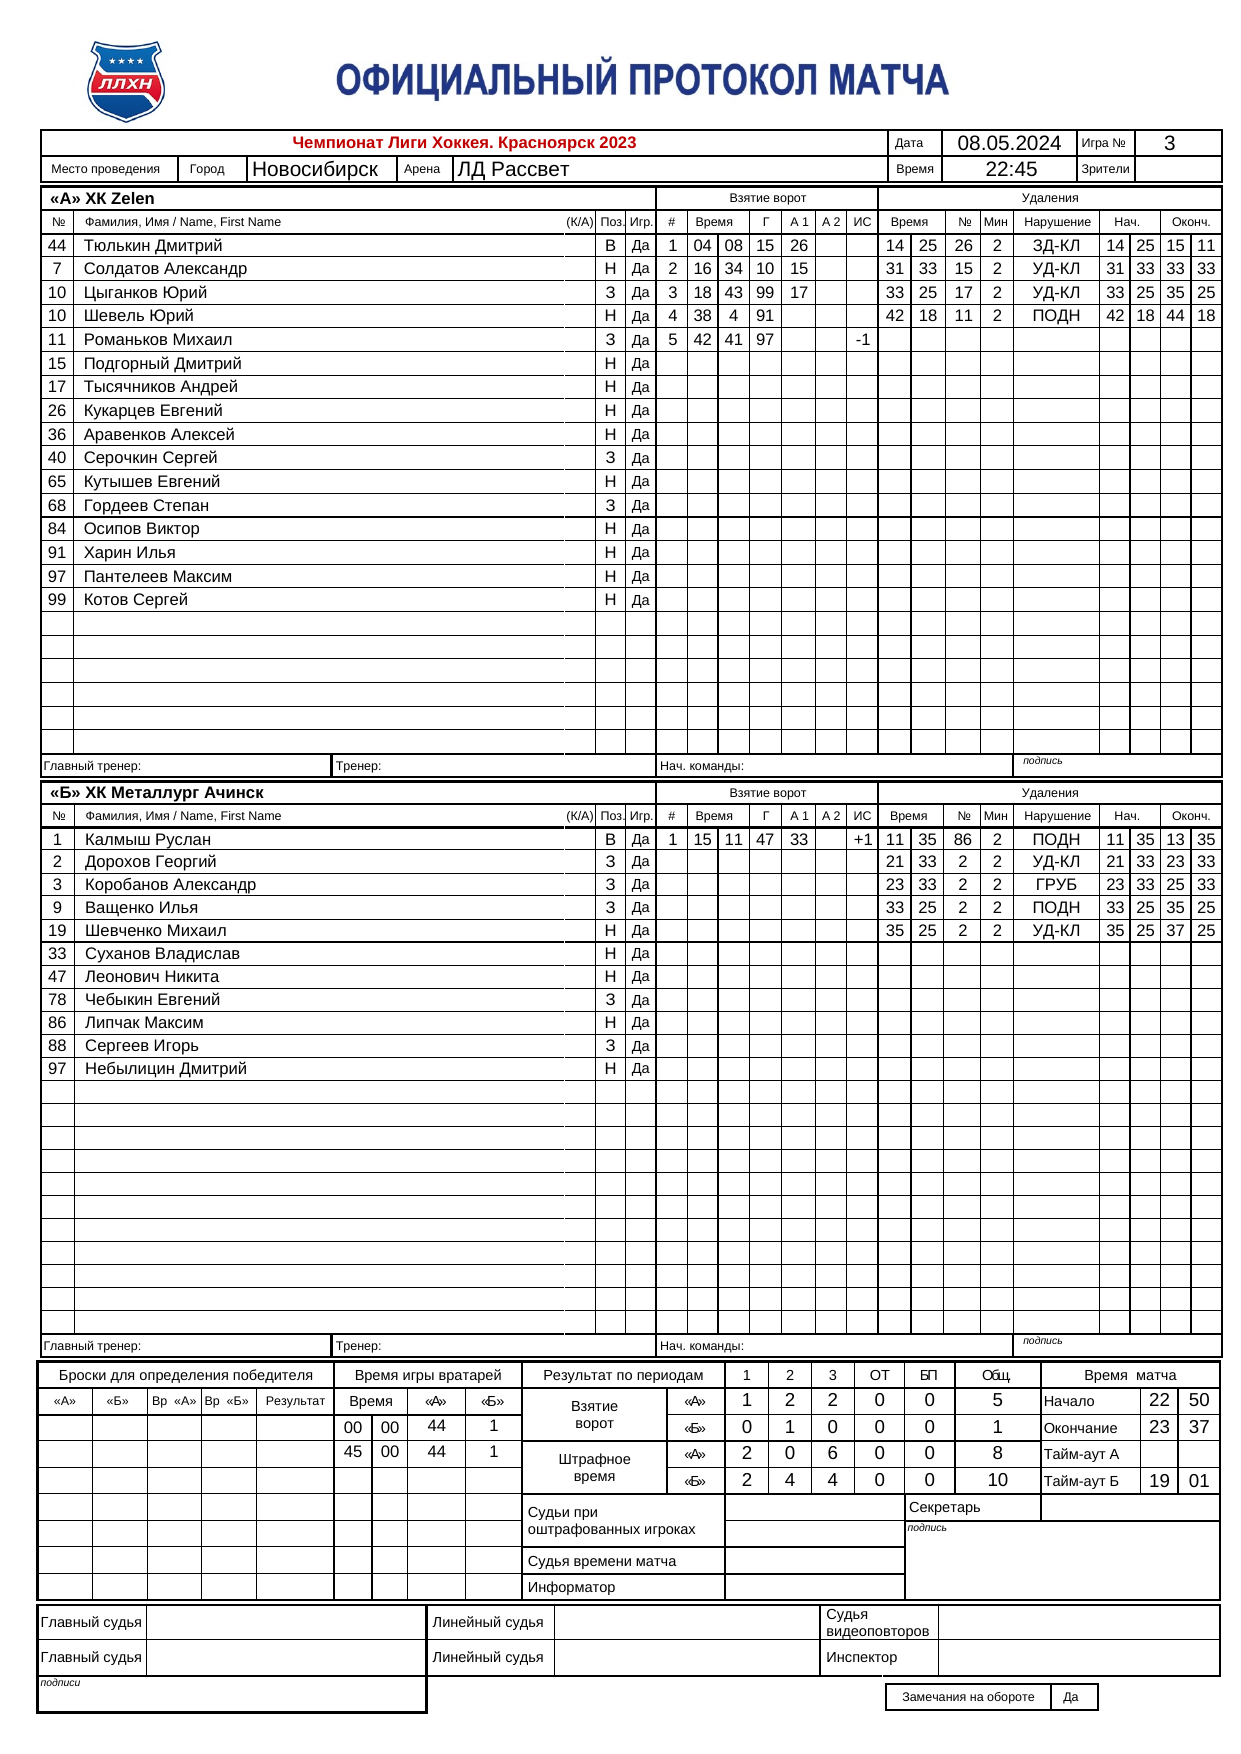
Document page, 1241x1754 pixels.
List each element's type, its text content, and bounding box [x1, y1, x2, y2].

table_cell [912, 989, 943, 1011]
table_cell [1014, 1288, 1099, 1310]
table_cell подпись [906, 1522, 1219, 1599]
table_cell Нарушение [1014, 805, 1099, 826]
table_cell [912, 470, 945, 493]
table_cell Н [596, 565, 625, 587]
table_cell Нарушение [1014, 211, 1099, 233]
table_cell [1179, 1441, 1219, 1467]
table_cell [750, 1196, 781, 1218]
table_cell [596, 1173, 625, 1195]
table_cell [1161, 423, 1190, 445]
table_cell [74, 730, 564, 753]
table_cell подписи [39, 1677, 425, 1711]
table_cell 38 [688, 305, 717, 327]
table_cell З [596, 874, 625, 895]
table_cell [879, 1196, 910, 1218]
table_cell [202, 1441, 256, 1467]
table_cell [565, 1035, 595, 1057]
table_cell «Б» [668, 1415, 724, 1440]
table_cell [1014, 1173, 1099, 1195]
table_cell [782, 659, 815, 682]
table_cell [1100, 659, 1129, 682]
table_cell [912, 1012, 943, 1033]
table_cell [847, 874, 877, 895]
table_header 3 [812, 1363, 854, 1387]
table_cell [750, 470, 781, 493]
table_cell [1100, 1173, 1129, 1195]
table_cell 42 [879, 305, 910, 327]
table_cell Вр «А» [148, 1389, 201, 1413]
table_cell [944, 943, 980, 964]
table_cell Да [626, 565, 655, 587]
table_cell Да [626, 423, 655, 445]
table_cell [1192, 1219, 1221, 1241]
table_cell 01 [1179, 1468, 1219, 1493]
table_cell [42, 1150, 74, 1172]
table_cell 25 [912, 896, 943, 918]
table_cell [726, 1548, 904, 1573]
table_cell 2 [657, 257, 687, 280]
table_cell [726, 1575, 904, 1599]
table_cell [879, 1219, 910, 1241]
table_cell [1136, 157, 1221, 181]
table_cell [688, 518, 717, 540]
table_cell 11 [719, 829, 749, 849]
table_cell 33 [1192, 850, 1221, 872]
table_cell [847, 636, 877, 658]
table_cell Да [626, 588, 655, 611]
table_cell [565, 989, 595, 1011]
table_cell 9 [42, 896, 74, 918]
table_cell [847, 989, 877, 1011]
table_cell [1131, 470, 1160, 493]
table_cell [565, 423, 595, 445]
table_cell [944, 1081, 980, 1103]
table_cell [816, 257, 846, 280]
table_cell 2 [944, 850, 980, 872]
table_cell [782, 1173, 815, 1195]
table_cell 44 [1161, 305, 1190, 327]
table_cell Судья времени матча [523, 1548, 724, 1573]
table_cell [879, 1150, 910, 1172]
table_cell 6 [812, 1442, 854, 1467]
table_cell [688, 966, 717, 987]
table_cell Тюлькин Дмитрий [74, 235, 564, 256]
table_cell [257, 1521, 333, 1546]
table_cell 21 [1100, 850, 1129, 872]
table_cell [847, 257, 877, 280]
table_cell 0 [855, 1415, 904, 1440]
table_cell [750, 966, 781, 987]
table_cell [39, 1441, 92, 1467]
table_cell 42 [688, 328, 717, 351]
table_cell [1100, 966, 1129, 987]
table_cell Пантелеев Максим [74, 565, 564, 587]
table_cell +1 [847, 829, 877, 849]
table_cell # [657, 805, 687, 826]
table_cell [944, 1104, 980, 1126]
table_cell 2 [981, 235, 1013, 256]
table_cell Гордеев Степан [74, 494, 564, 516]
table_cell 35 [1192, 829, 1221, 849]
table_cell А 2 [816, 211, 846, 233]
table_cell [750, 989, 781, 1011]
table_cell [944, 1311, 980, 1333]
table_cell [816, 470, 846, 493]
table_cell [816, 707, 846, 729]
table_cell [1100, 1104, 1129, 1126]
table_cell 10 [956, 1468, 1040, 1493]
table_cell [912, 1288, 943, 1310]
table_cell [1192, 588, 1221, 611]
table_cell [335, 1521, 371, 1546]
table_cell [750, 1127, 781, 1149]
table_cell [1192, 1173, 1221, 1195]
table_cell [981, 352, 1013, 374]
table_cell 0 [726, 1415, 768, 1440]
table_cell [847, 399, 877, 422]
table_cell [1131, 659, 1160, 682]
table_cell 4 [719, 305, 749, 327]
table_cell [1042, 1495, 1219, 1520]
table_cell [847, 730, 877, 753]
table_cell [335, 1547, 371, 1573]
table_cell Да [626, 1058, 655, 1079]
table_cell [782, 920, 815, 941]
table_cell [879, 541, 910, 564]
table_cell [75, 1150, 564, 1172]
table_cell 33 [912, 850, 943, 872]
table_cell 23 [1161, 850, 1190, 872]
table_cell [750, 1219, 781, 1241]
table_cell [946, 470, 980, 493]
table_cell [981, 328, 1013, 351]
table_cell 35 [1161, 281, 1190, 303]
table_cell [657, 1012, 687, 1033]
table_cell [657, 1265, 687, 1287]
table_cell [847, 281, 877, 303]
table_cell [944, 1127, 980, 1149]
table_cell № [946, 211, 980, 233]
table_cell [879, 707, 910, 729]
table_cell 97 [750, 328, 781, 351]
table_cell [981, 1127, 1013, 1149]
table_cell [565, 659, 595, 682]
table_cell [1100, 707, 1129, 729]
table_cell [1131, 1265, 1160, 1287]
table_cell [946, 659, 980, 682]
table_cell [1100, 352, 1129, 374]
table_cell [981, 707, 1013, 729]
table_cell [912, 730, 945, 753]
table_cell [1014, 1150, 1099, 1172]
table_cell [719, 1173, 749, 1195]
table_cell [816, 1265, 846, 1287]
table_cell 00 [373, 1416, 407, 1440]
table_cell Окончание [1042, 1415, 1140, 1440]
table_cell [750, 446, 781, 469]
table_cell [657, 943, 687, 964]
table_cell (К/А) [565, 805, 595, 826]
table_cell [1131, 588, 1160, 611]
table_cell [148, 1468, 201, 1493]
table_cell [1131, 565, 1160, 587]
table_cell [1161, 1265, 1190, 1287]
table_cell Линейный судья [428, 1606, 554, 1639]
table_cell [1161, 376, 1190, 398]
table_cell [1014, 446, 1099, 469]
table_cell [750, 541, 781, 564]
table_cell [688, 1219, 717, 1241]
table_cell [688, 1150, 717, 1172]
table_cell [147, 1606, 425, 1639]
table_cell [782, 541, 815, 564]
table_cell [93, 1494, 147, 1520]
table_cell [596, 730, 625, 753]
table_cell З [596, 328, 625, 351]
table_cell [147, 1640, 425, 1675]
table_cell [816, 659, 846, 682]
table_cell ИС [847, 805, 877, 826]
table_cell [944, 1288, 980, 1310]
table_cell [1161, 565, 1190, 587]
table_cell [565, 588, 595, 611]
table_cell 97 [42, 1058, 74, 1079]
table_cell З [596, 446, 625, 469]
table_cell [816, 1127, 846, 1149]
table_header Время матча [1042, 1363, 1219, 1387]
table_cell [75, 1288, 564, 1310]
table_cell 26 [42, 399, 73, 422]
table_cell 8 [956, 1442, 1040, 1467]
table_cell [719, 730, 749, 753]
table_cell [565, 565, 595, 587]
table_cell [1131, 1173, 1160, 1195]
table_cell [879, 588, 910, 611]
table_cell [879, 446, 910, 469]
table_cell [565, 257, 595, 280]
table_cell [565, 683, 595, 706]
table_cell Мин [981, 805, 1013, 826]
table_cell [981, 470, 1013, 493]
table_cell [657, 1242, 687, 1264]
table_cell [688, 1058, 717, 1079]
table_cell Тысячников Андрей [74, 376, 564, 398]
table_cell 50 [1179, 1389, 1219, 1413]
table_cell [657, 612, 687, 634]
table_cell Липчак Максим [75, 1012, 564, 1033]
table_cell 0 [769, 1442, 811, 1467]
table_cell [1100, 1288, 1129, 1310]
table_cell Поз. [596, 805, 625, 826]
table_cell [202, 1521, 256, 1546]
table_cell [1131, 966, 1160, 987]
table_cell [1100, 565, 1129, 587]
table_cell [74, 659, 564, 682]
table_cell [816, 1012, 846, 1033]
table_cell [1161, 1081, 1190, 1103]
table_cell [847, 1219, 877, 1241]
table_cell [750, 874, 781, 895]
table_cell [1131, 328, 1160, 351]
table_cell [1014, 730, 1099, 753]
table_cell [1100, 541, 1129, 564]
table_cell [1131, 494, 1160, 516]
table_cell [816, 1288, 846, 1310]
table_cell Н [596, 1058, 625, 1079]
table_cell [1131, 518, 1160, 540]
table_cell Нач. [1100, 211, 1160, 233]
table_cell [782, 636, 815, 658]
table_cell [946, 494, 980, 516]
table_cell [847, 1081, 877, 1103]
table_cell [565, 896, 595, 918]
table_cell Да [626, 966, 655, 987]
table_cell [1192, 328, 1221, 351]
table_cell Главный тренер: [42, 1335, 330, 1356]
table_cell [1131, 1012, 1160, 1033]
table_header Да [1052, 1685, 1097, 1709]
table_cell Н [596, 399, 625, 422]
table_cell Н [596, 423, 625, 445]
table_cell [1161, 1127, 1190, 1149]
table_cell [1192, 446, 1221, 469]
table_cell [1192, 1150, 1221, 1172]
table_cell [657, 1196, 687, 1218]
table_cell [148, 1521, 201, 1546]
table_cell Тайм-аут А [1042, 1441, 1140, 1467]
table_cell З [596, 989, 625, 1011]
table_cell Небылицин Дмитрий [75, 1058, 564, 1079]
table_cell [1161, 588, 1190, 611]
table_cell [565, 1173, 595, 1195]
table_cell [981, 943, 1013, 964]
table_cell [879, 565, 910, 587]
table_cell [1192, 1058, 1221, 1079]
table_cell [782, 966, 815, 987]
table_cell [912, 494, 945, 516]
table_cell [782, 446, 815, 469]
table_cell [939, 1606, 1219, 1639]
table_cell 35 [879, 920, 910, 941]
table_cell Игр. [626, 805, 655, 826]
table_cell 14 [1100, 235, 1129, 256]
table_cell Да [626, 446, 655, 469]
table_cell 33 [1192, 257, 1221, 280]
table_cell [847, 1265, 877, 1287]
table_cell [1100, 446, 1129, 469]
table_cell [1161, 683, 1190, 706]
table_cell [816, 352, 846, 374]
table_cell Да [626, 352, 655, 374]
table_cell 99 [42, 588, 73, 611]
table_cell [657, 659, 687, 682]
table_cell [879, 1104, 910, 1126]
table_cell [816, 1035, 846, 1057]
table_cell Н [596, 920, 625, 941]
table_cell [1131, 683, 1160, 706]
table_cell ПОДН [1014, 896, 1099, 918]
table_cell [75, 1104, 564, 1126]
table_cell Новосибирск [248, 157, 396, 181]
table_cell 99 [750, 281, 781, 303]
table_cell 33 [1131, 850, 1160, 872]
table_cell [879, 1058, 910, 1079]
table_cell [1192, 636, 1221, 658]
table_cell 35 [1100, 920, 1129, 941]
table_cell [879, 1127, 910, 1149]
table_cell [1100, 1058, 1129, 1079]
table_cell [565, 1012, 595, 1033]
table_cell Фамилия, Имя / Name, First Name [75, 805, 565, 826]
table_cell Аравенков Алексей [74, 423, 564, 445]
table_cell [912, 541, 945, 564]
table_cell [657, 896, 687, 918]
table_cell [782, 1127, 815, 1149]
table_cell [782, 1035, 815, 1057]
table_cell [912, 612, 945, 634]
table_cell [1161, 966, 1190, 987]
table_cell [657, 1288, 687, 1310]
table_cell Солдатов Александр [74, 257, 564, 280]
table_cell [816, 399, 846, 422]
table_cell Подгорный Дмитрий [74, 352, 564, 374]
table_cell 2 [981, 920, 1013, 941]
table_cell [1014, 707, 1099, 729]
table_cell [847, 1196, 877, 1218]
table_cell 04 [688, 235, 717, 256]
table_cell [981, 1219, 1013, 1241]
table_cell [565, 1288, 595, 1310]
table_cell [1161, 1311, 1190, 1333]
table_cell [1014, 541, 1099, 564]
table_cell 22 [1141, 1389, 1177, 1413]
table_cell [688, 683, 717, 706]
table_cell 45 [335, 1441, 371, 1467]
table_cell 1 [956, 1415, 1040, 1440]
table_cell [981, 494, 1013, 516]
table_cell [847, 1012, 877, 1033]
table_cell [912, 1219, 943, 1241]
table_cell 13 [1161, 829, 1190, 849]
table_cell [257, 1494, 333, 1520]
table_cell 44 [408, 1416, 465, 1440]
table_cell [75, 1127, 564, 1149]
table_cell [688, 659, 717, 682]
table_cell № [42, 805, 74, 826]
table_cell 1 [657, 235, 687, 256]
table_cell 10 [42, 281, 73, 303]
table_cell [981, 1012, 1013, 1033]
table_cell [466, 1468, 521, 1493]
table_cell «А» [39, 1389, 92, 1413]
table_cell [816, 565, 846, 587]
table_cell Да [626, 989, 655, 1011]
table_header Результат по периодам [523, 1363, 724, 1387]
table_cell Оконч. [1161, 211, 1221, 233]
table_cell [39, 1494, 92, 1520]
table_cell ЗД-КЛ [1014, 235, 1099, 256]
table_cell [74, 636, 564, 658]
table_cell [782, 989, 815, 1011]
table_cell [1131, 1196, 1160, 1218]
table_cell ГРУБ [1014, 874, 1099, 895]
table_cell [657, 1150, 687, 1172]
table_cell [1100, 612, 1129, 634]
table_cell [596, 1150, 625, 1172]
table_cell [42, 1265, 74, 1287]
table_cell [335, 1468, 371, 1493]
table_cell [750, 1150, 781, 1172]
table_cell [816, 1196, 846, 1218]
table_cell З [596, 494, 625, 516]
table_cell [782, 707, 815, 729]
table_cell [657, 966, 687, 987]
table_cell [879, 352, 910, 374]
table_cell (К/А) [565, 211, 595, 233]
table_cell [555, 1606, 819, 1639]
table_cell [912, 683, 945, 706]
table_cell [688, 446, 717, 469]
table_cell [257, 1574, 333, 1599]
table_cell [750, 1311, 781, 1333]
table_cell [1014, 352, 1099, 374]
table_cell [1100, 470, 1129, 493]
table_cell [981, 376, 1013, 398]
table_cell [750, 423, 781, 445]
table_cell 25 [1131, 235, 1160, 256]
table_cell [1014, 399, 1099, 422]
table_cell 0 [905, 1468, 954, 1493]
table_cell [1014, 423, 1099, 445]
table_cell [596, 1219, 625, 1241]
table_cell [688, 874, 717, 895]
table_cell 33 [879, 281, 910, 303]
table_cell Шевченко Михаил [75, 920, 564, 941]
table_cell 2 [769, 1389, 811, 1413]
table_cell Время [335, 1389, 407, 1413]
table_cell [1100, 1012, 1129, 1033]
table_cell подпись [1014, 1335, 1221, 1356]
table_cell [719, 943, 749, 964]
table_cell 36 [42, 423, 73, 445]
table_cell 44 [408, 1441, 465, 1467]
table_cell [657, 1104, 687, 1126]
table_cell [946, 446, 980, 469]
table_cell [750, 352, 781, 374]
table_cell [1014, 470, 1099, 493]
table_cell [1014, 328, 1099, 351]
table_cell [879, 659, 910, 682]
table_cell [657, 1127, 687, 1149]
table_cell [912, 1311, 943, 1333]
table_cell [626, 1173, 655, 1195]
table_cell [626, 1242, 655, 1264]
table_cell [1100, 989, 1129, 1011]
table_cell 33 [1100, 896, 1129, 918]
table_cell [42, 707, 73, 729]
table_cell [93, 1574, 147, 1599]
table_cell [42, 683, 73, 706]
table_cell [93, 1468, 147, 1493]
table_cell [1014, 1035, 1099, 1057]
table_cell 91 [42, 541, 73, 564]
table_cell [946, 352, 980, 374]
table_cell [782, 1058, 815, 1079]
table_cell [1131, 636, 1160, 658]
table_cell [1014, 659, 1099, 682]
table_cell 86 [944, 829, 980, 849]
table_cell [688, 1035, 717, 1057]
table_cell [981, 1242, 1013, 1264]
table_cell [257, 1547, 333, 1573]
table_cell [912, 352, 945, 374]
table_cell [847, 541, 877, 564]
table_cell [1161, 1173, 1190, 1195]
table_cell Судьи при оштрафованных игроках [523, 1495, 724, 1546]
table_cell [782, 565, 815, 587]
table_cell [981, 989, 1013, 1011]
table_cell [257, 1441, 333, 1467]
table_cell [626, 1219, 655, 1241]
table_cell А 1 [782, 805, 815, 826]
table_cell [596, 1288, 625, 1310]
table_cell 35 [1161, 896, 1190, 918]
table_cell 2 [981, 850, 1013, 872]
table_cell [847, 1127, 877, 1149]
table_cell [944, 1012, 980, 1033]
table_cell [257, 1416, 333, 1440]
table_cell [1161, 399, 1190, 422]
table_cell [1161, 730, 1190, 753]
table_cell [879, 1081, 910, 1103]
table_cell [847, 423, 877, 445]
table_cell 91 [750, 305, 781, 327]
table_cell 3 [42, 874, 74, 895]
table_cell [1014, 1265, 1099, 1287]
table_cell [750, 943, 781, 964]
table_cell Взятие ворот [523, 1389, 666, 1440]
table_cell [688, 730, 717, 753]
table_cell [719, 1265, 749, 1287]
table_cell [946, 423, 980, 445]
table_cell [879, 1242, 910, 1264]
table_cell [847, 920, 877, 941]
table_cell [782, 1265, 815, 1287]
table_cell 86 [42, 1012, 74, 1033]
table_cell [657, 850, 687, 872]
table_cell Да [626, 376, 655, 398]
table_cell [75, 1219, 564, 1241]
table_cell [719, 612, 749, 634]
table_cell А 1 [782, 211, 815, 233]
table_cell 23 [1100, 874, 1129, 895]
table_cell [1131, 943, 1160, 964]
table_cell [1161, 707, 1190, 729]
table_cell [1100, 1219, 1129, 1241]
table_cell [1131, 399, 1160, 422]
table_header БП [905, 1363, 954, 1387]
table_cell [719, 588, 749, 611]
table_cell ПОДН [1014, 305, 1099, 327]
table_cell [1131, 1311, 1160, 1333]
table_cell [816, 446, 846, 469]
table_cell Инспектор [821, 1640, 938, 1675]
table_cell [981, 518, 1013, 540]
table_cell [657, 636, 687, 658]
table_cell [782, 1288, 815, 1310]
table_cell [879, 1288, 910, 1310]
table_cell [750, 1265, 781, 1287]
table_cell [719, 874, 749, 895]
table_cell [847, 1104, 877, 1126]
table_cell [1014, 1104, 1099, 1126]
table_cell [1100, 1081, 1129, 1103]
table_cell 42 [1100, 305, 1129, 327]
table_cell [39, 1468, 92, 1493]
table_cell 0 [905, 1389, 954, 1413]
table_cell Тайм-аут Б [1042, 1468, 1140, 1493]
table_cell [1100, 399, 1129, 422]
table_cell [750, 683, 781, 706]
table_cell Результат [257, 1389, 333, 1413]
table_cell [626, 1311, 655, 1333]
table_cell [847, 850, 877, 872]
table_cell Арена [398, 157, 452, 181]
table_cell [408, 1521, 465, 1546]
table_cell [565, 281, 595, 303]
table_cell [565, 966, 595, 987]
table_cell [750, 707, 781, 729]
table_header Взятие ворот [657, 783, 877, 803]
table_header Чемпионат Лиги Хоккея. Красноярск 2023 [42, 131, 887, 155]
table_cell Главный судья [39, 1606, 146, 1639]
table_cell [879, 518, 910, 540]
table_cell [1161, 1219, 1190, 1241]
table_cell [1192, 1127, 1221, 1149]
table_cell [1100, 423, 1129, 445]
table_cell Да [626, 281, 655, 303]
table_cell 35 [912, 829, 943, 849]
table_cell Г [750, 211, 781, 233]
table_cell [782, 1219, 815, 1241]
table_cell 2 [981, 257, 1013, 280]
table_cell [847, 470, 877, 493]
table_cell Н [596, 1012, 625, 1033]
table_cell [688, 565, 717, 587]
table_cell 25 [912, 235, 945, 256]
table_cell [1161, 943, 1190, 964]
table_cell [912, 707, 945, 729]
table_cell [1014, 612, 1099, 634]
table_cell [657, 683, 687, 706]
table_cell [428, 1677, 882, 1711]
table_cell [816, 235, 846, 256]
table_cell 2 [42, 850, 74, 872]
table_cell [981, 565, 1013, 587]
table_cell [1161, 989, 1190, 1011]
table_cell [657, 1081, 687, 1103]
table_cell [1161, 1058, 1190, 1079]
table_cell 25 [1192, 281, 1221, 303]
table_cell «Б» [93, 1389, 147, 1413]
table_cell [981, 1288, 1013, 1310]
table_cell [688, 352, 717, 374]
table_cell [847, 446, 877, 469]
table_cell [75, 1311, 564, 1333]
table_cell [816, 1150, 846, 1172]
table_cell [565, 612, 595, 634]
table_cell 00 [335, 1416, 371, 1440]
table_cell 26 [782, 235, 815, 256]
table_cell [944, 1173, 980, 1195]
table_cell [912, 1035, 943, 1057]
table_cell [626, 1288, 655, 1310]
table_cell [202, 1416, 256, 1440]
table_cell [657, 730, 687, 753]
table_cell [1131, 730, 1160, 753]
table_cell [1192, 989, 1221, 1011]
table_cell [626, 1127, 655, 1149]
table_cell 1 [769, 1415, 811, 1440]
table_cell Н [596, 352, 625, 374]
table_cell [1100, 1242, 1129, 1264]
table_cell [912, 1173, 943, 1195]
table_cell [1014, 565, 1099, 587]
table_cell Н [596, 518, 625, 540]
table_cell [42, 1104, 74, 1126]
table_cell [596, 1081, 625, 1103]
table_cell 00 [373, 1441, 407, 1467]
table_cell [75, 1173, 564, 1195]
table_cell [981, 683, 1013, 706]
table_cell [1014, 1219, 1099, 1241]
table_cell [719, 659, 749, 682]
table_cell [912, 1150, 943, 1172]
table_cell [879, 423, 910, 445]
table_cell [657, 588, 687, 611]
table_cell Н [596, 588, 625, 611]
table_header Дата [889, 131, 941, 155]
table_cell [1100, 943, 1129, 964]
table_cell [657, 1311, 687, 1333]
table_cell [75, 1265, 564, 1287]
table_cell [912, 966, 943, 987]
table_cell 25 [1131, 920, 1160, 941]
table_cell [946, 636, 980, 658]
table_cell [1100, 1311, 1129, 1333]
table_cell 33 [782, 829, 815, 849]
table_cell [466, 1547, 521, 1573]
table_cell [1014, 1242, 1099, 1264]
table_cell [847, 896, 877, 918]
table_cell [596, 683, 625, 706]
table_cell [626, 659, 655, 682]
table_cell 23 [879, 874, 910, 895]
table_cell [1014, 588, 1099, 611]
table_cell [816, 541, 846, 564]
table_cell [1100, 1127, 1129, 1149]
table_cell [626, 683, 655, 706]
table_cell [750, 612, 781, 634]
table_cell 7 [42, 257, 73, 280]
table_cell [257, 1468, 333, 1493]
table_cell [782, 1242, 815, 1264]
table_cell Тренер: [333, 755, 655, 776]
table_cell [719, 920, 749, 941]
table_cell З [596, 850, 625, 872]
table_cell Линейный судья [428, 1640, 554, 1675]
table_cell [1141, 1441, 1177, 1467]
table_cell УД-КЛ [1014, 920, 1099, 941]
table_cell 21 [879, 850, 910, 872]
table_cell [912, 1127, 943, 1149]
table_cell Время [688, 805, 749, 826]
table_cell [1014, 1081, 1099, 1103]
table_cell [912, 446, 945, 469]
table_cell [912, 565, 945, 587]
table_cell [1131, 1127, 1160, 1149]
table_cell [688, 1242, 717, 1264]
table_cell 26 [946, 235, 980, 256]
table_cell [719, 1150, 749, 1172]
table_cell [879, 1012, 910, 1033]
table_cell [565, 1104, 595, 1126]
table_cell [626, 707, 655, 729]
table_cell [1131, 1219, 1160, 1241]
table_cell [1131, 1150, 1160, 1172]
table_cell 18 [688, 281, 717, 303]
table_cell [912, 1104, 943, 1126]
table_cell [816, 588, 846, 611]
table_cell [688, 1081, 717, 1103]
table_cell [1131, 1104, 1160, 1126]
table_cell 25 [1131, 281, 1160, 303]
table_cell 2 [981, 896, 1013, 918]
table_cell 08 [719, 235, 749, 256]
table_cell [816, 612, 846, 634]
table_cell [565, 1265, 595, 1287]
table_cell [657, 376, 687, 398]
table_header Время игры вратарей [335, 1363, 521, 1387]
table_cell 15 [1161, 235, 1190, 256]
table_cell [847, 235, 877, 256]
table_cell [596, 1265, 625, 1287]
table_cell [1131, 1081, 1160, 1103]
table_cell 0 [812, 1415, 854, 1440]
table_cell В [596, 235, 625, 256]
table_cell 97 [42, 565, 73, 587]
table_cell [816, 943, 846, 964]
table_cell [981, 541, 1013, 564]
table_cell 2 [944, 920, 980, 941]
table_cell 19 [42, 920, 74, 941]
table_cell Время [879, 805, 943, 826]
table_cell [726, 1521, 904, 1546]
table_cell [1161, 470, 1190, 493]
table_cell [1100, 730, 1129, 753]
table_cell [42, 636, 73, 658]
table_cell [750, 896, 781, 918]
table_header 2 [769, 1363, 811, 1387]
table_cell [657, 518, 687, 540]
table_cell Информатор [523, 1575, 724, 1599]
table_cell 18 [1131, 305, 1160, 327]
table_cell [1014, 636, 1099, 658]
table_cell [688, 470, 717, 493]
table_cell [373, 1547, 407, 1573]
table_cell [816, 1242, 846, 1264]
table_cell Да [626, 1035, 655, 1057]
table_cell 15 [782, 257, 815, 280]
table_cell [1161, 352, 1190, 374]
table_cell 18 [912, 305, 945, 327]
table_cell [657, 446, 687, 469]
table_cell [202, 1574, 256, 1599]
table_cell Нач. [1100, 805, 1160, 826]
table_cell [847, 707, 877, 729]
table_cell [816, 518, 846, 540]
table_cell [946, 518, 980, 540]
table_cell [719, 850, 749, 872]
table_cell Начало [1042, 1389, 1140, 1413]
table_cell 14 [879, 235, 910, 256]
table_cell 33 [1161, 257, 1190, 280]
table_cell [555, 1640, 819, 1675]
table_cell [1161, 1035, 1190, 1057]
table_cell [719, 1311, 749, 1333]
table_cell [1100, 588, 1129, 611]
table_cell [565, 920, 595, 941]
table_cell [847, 494, 877, 516]
table_cell [782, 588, 815, 611]
table_cell [1131, 989, 1160, 1011]
table_cell [565, 1196, 595, 1218]
table_cell 33 [912, 874, 943, 895]
table_cell [657, 541, 687, 564]
table_cell [719, 423, 749, 445]
table_cell 11 [879, 829, 910, 849]
table_cell [944, 1242, 980, 1264]
table_cell [688, 1127, 717, 1149]
table_cell [782, 612, 815, 634]
table_cell № [42, 211, 73, 233]
table_cell [657, 423, 687, 445]
table_cell «Б» [668, 1468, 724, 1493]
table_cell [688, 494, 717, 516]
table_cell [657, 494, 687, 516]
table_cell Да [626, 518, 655, 540]
picture [5, 28, 1179, 129]
table_cell Дорохов Георгий [75, 850, 564, 872]
table_cell [565, 399, 595, 422]
table_cell [816, 1081, 846, 1103]
table_cell Леонович Никита [75, 966, 564, 987]
table_cell [847, 1150, 877, 1172]
table_cell [782, 1012, 815, 1033]
table_header 08.05.2024 [943, 131, 1076, 155]
table_cell [879, 966, 910, 987]
table_cell [565, 446, 595, 469]
table_cell ИС [847, 211, 877, 233]
table_cell [93, 1521, 147, 1546]
table_cell [719, 446, 749, 469]
table_cell [1192, 943, 1221, 964]
table_cell [1192, 399, 1221, 422]
table_cell [782, 1104, 815, 1126]
table_cell ПОДН [1014, 829, 1099, 849]
table_cell [981, 612, 1013, 634]
table_cell # [657, 211, 687, 233]
table_cell 17 [42, 376, 73, 398]
table_cell [1192, 1311, 1221, 1333]
table_header Броски для определения победителя [39, 1363, 333, 1387]
table_cell [1192, 376, 1221, 398]
table_cell [565, 1127, 595, 1149]
table_cell Серочкин Сергей [74, 446, 564, 469]
table_cell 23 [1141, 1415, 1177, 1440]
table_cell [981, 399, 1013, 422]
table_cell [148, 1547, 201, 1573]
table_cell Коробанов Александр [75, 874, 564, 895]
table_cell Шевель Юрий [74, 305, 564, 327]
table_cell Да [626, 1012, 655, 1033]
table_cell [879, 470, 910, 493]
table_cell [946, 730, 980, 753]
table_cell [1161, 328, 1190, 351]
table_cell Осипов Виктор [74, 518, 564, 540]
table_cell [816, 494, 846, 516]
table_cell Главный тренер: [42, 755, 330, 776]
table_cell [944, 989, 980, 1011]
table_cell [816, 423, 846, 445]
table_cell [1131, 1288, 1160, 1310]
table_cell 2 [944, 896, 980, 918]
table_cell [335, 1574, 371, 1599]
table_cell Нач. команды: [657, 755, 1012, 776]
table_cell 65 [42, 470, 73, 493]
table_cell Н [596, 541, 625, 564]
table_cell [847, 659, 877, 682]
table_cell [565, 376, 595, 398]
table_cell [1131, 423, 1160, 445]
table_cell [879, 1311, 910, 1333]
table_cell [750, 850, 781, 872]
table_cell [1192, 1196, 1221, 1218]
table_cell [782, 470, 815, 493]
table_cell Н [596, 470, 625, 493]
table_cell 3 [657, 281, 687, 303]
table_cell 10 [42, 305, 73, 327]
table_cell Г [750, 805, 781, 826]
table_cell 2 [981, 305, 1013, 327]
table_cell [466, 1494, 521, 1520]
table_cell [981, 1081, 1013, 1103]
table_cell [750, 1242, 781, 1264]
table_cell [596, 659, 625, 682]
table_cell 1 [466, 1441, 521, 1467]
table_cell Ващенко Илья [75, 896, 564, 918]
table_cell [847, 305, 877, 327]
table_cell [565, 541, 595, 564]
table_cell [1014, 966, 1099, 987]
table_cell [782, 1196, 815, 1218]
table_cell 1 [42, 829, 74, 849]
table_cell [719, 376, 749, 398]
table_cell 17 [782, 281, 815, 303]
table_cell Да [626, 257, 655, 280]
table_cell 25 [912, 920, 943, 941]
table_cell [816, 1219, 846, 1241]
table_cell [847, 565, 877, 587]
table_cell Чебыкин Евгений [75, 989, 564, 1011]
table_cell [596, 636, 625, 658]
table_cell 33 [1100, 281, 1129, 303]
table_cell [750, 1081, 781, 1103]
table_cell 25 [912, 281, 945, 303]
table_cell [816, 1104, 846, 1126]
table_cell [1014, 989, 1099, 1011]
table_cell [1161, 541, 1190, 564]
table_cell [847, 1242, 877, 1264]
table_cell [1014, 376, 1099, 398]
table_cell [1100, 636, 1129, 658]
table_cell [912, 1058, 943, 1079]
table_cell 15 [42, 352, 73, 374]
table_cell [1161, 1196, 1190, 1218]
table_cell [1192, 730, 1221, 753]
table_cell Н [596, 305, 625, 327]
table_cell [847, 588, 877, 611]
table_header 1 [726, 1363, 768, 1387]
table_cell [782, 399, 815, 422]
table_cell [1192, 1012, 1221, 1033]
table_cell Да [626, 829, 655, 849]
table_cell [565, 305, 595, 327]
table_cell [847, 943, 877, 964]
table_cell Да [626, 305, 655, 327]
table_cell [1161, 1012, 1190, 1033]
table_cell [74, 707, 564, 729]
table_cell 33 [879, 896, 910, 918]
table_cell [1100, 376, 1129, 398]
table_cell [42, 1288, 74, 1310]
table_cell [946, 612, 980, 634]
table_cell [626, 1104, 655, 1126]
table_cell [782, 305, 815, 327]
table_cell [750, 659, 781, 682]
table_cell [944, 966, 980, 987]
table_cell [42, 1081, 74, 1103]
table_cell [816, 989, 846, 1011]
table_cell [202, 1494, 256, 1520]
table_cell [626, 1196, 655, 1218]
table_cell [1192, 423, 1221, 445]
table_header Взятие ворот [657, 188, 877, 209]
table_cell Да [626, 328, 655, 351]
table_cell [657, 1219, 687, 1241]
table_cell Да [626, 850, 655, 872]
table_cell [981, 423, 1013, 445]
table_cell Время [879, 211, 945, 233]
table_cell [719, 565, 749, 587]
table_cell Сергеев Игорь [75, 1035, 564, 1057]
table_cell УД-КЛ [1014, 281, 1099, 303]
table_cell [596, 1127, 625, 1149]
table_cell [688, 636, 717, 658]
table_cell [719, 1219, 749, 1241]
table_cell [750, 1058, 781, 1079]
table_cell 35 [1131, 829, 1160, 849]
table_cell [565, 1081, 595, 1103]
table_cell [981, 1104, 1013, 1126]
table_cell [688, 1311, 717, 1333]
table_cell [75, 1081, 564, 1103]
table_cell Да [626, 470, 655, 493]
table_cell [75, 1196, 564, 1218]
table_cell [74, 683, 564, 706]
table_cell 25 [1192, 896, 1221, 918]
table_cell [1192, 966, 1221, 987]
table_cell [688, 1012, 717, 1033]
table_cell Котов Сергей [74, 588, 564, 611]
table_cell [981, 1058, 1013, 1079]
table_cell [1161, 612, 1190, 634]
table_cell [1131, 541, 1160, 564]
table_cell [816, 1311, 846, 1333]
table_cell [719, 966, 749, 987]
table_cell [750, 1104, 781, 1126]
table_cell [879, 328, 910, 351]
table_cell 47 [42, 966, 74, 987]
table_cell [912, 328, 945, 351]
table_cell 44 [42, 235, 73, 256]
table_cell Город [179, 157, 246, 181]
table_cell 25 [1192, 920, 1221, 941]
table_cell [565, 470, 595, 493]
table_cell [782, 1150, 815, 1172]
table_cell Цыганков Юрий [74, 281, 564, 303]
table_cell [912, 636, 945, 658]
table_cell 88 [42, 1035, 74, 1057]
table_cell 25 [1161, 874, 1190, 895]
table_cell [39, 1521, 92, 1546]
table_cell 31 [1100, 257, 1129, 280]
table_cell [946, 683, 980, 706]
table_cell [719, 896, 749, 918]
table_cell [688, 1265, 717, 1287]
table_cell Да [626, 235, 655, 256]
table_cell [1100, 1196, 1129, 1218]
table_cell [816, 305, 846, 327]
table_cell [74, 612, 564, 634]
table_cell [816, 376, 846, 398]
table_cell [657, 1058, 687, 1079]
table_cell [782, 943, 815, 964]
table_header Удаления [879, 188, 1221, 209]
table_cell 11 [1192, 235, 1221, 256]
table_cell 4 [657, 305, 687, 327]
table_cell Кутышев Евгений [74, 470, 564, 493]
table_cell [1192, 541, 1221, 564]
table_cell [565, 1219, 595, 1241]
table_cell 47 [750, 829, 781, 849]
table_cell [688, 376, 717, 398]
table_cell [688, 989, 717, 1011]
table_cell [1192, 1265, 1221, 1287]
table_cell [148, 1416, 201, 1440]
table_cell Время [889, 157, 941, 181]
table_cell [93, 1441, 147, 1467]
table_cell [1014, 1196, 1099, 1218]
table_cell [565, 1150, 595, 1172]
table_cell [847, 1035, 877, 1057]
table_cell 22:45 [943, 157, 1076, 181]
table_cell [1192, 1035, 1221, 1057]
table_cell 43 [719, 281, 749, 303]
table_cell [408, 1494, 465, 1520]
table_cell [565, 352, 595, 374]
table_cell [879, 730, 910, 753]
table_header Удаления [879, 783, 1221, 803]
table_cell [944, 1035, 980, 1057]
table_cell [1014, 494, 1099, 516]
table_cell [373, 1574, 407, 1599]
table_cell [42, 1173, 74, 1195]
table_cell [879, 376, 910, 398]
table_cell [912, 1196, 943, 1218]
table_cell Харин Илья [74, 541, 564, 564]
table_header 3 [1136, 131, 1221, 155]
table_cell Секретарь [906, 1495, 1040, 1520]
table_header Игра № [1078, 131, 1134, 155]
table_cell [1099, 1682, 1220, 1711]
table_cell 2 [726, 1442, 768, 1467]
table_cell [879, 1173, 910, 1195]
table_cell [981, 1265, 1013, 1287]
table_cell [750, 636, 781, 658]
table_cell [719, 1104, 749, 1126]
table_cell «А» [668, 1389, 724, 1413]
table_cell [816, 730, 846, 753]
table_cell [847, 1311, 877, 1333]
table_cell [782, 850, 815, 872]
table_cell [408, 1547, 465, 1573]
table_cell 2 [981, 829, 1013, 849]
table_cell [1192, 683, 1221, 706]
table_cell [981, 659, 1013, 682]
table_cell [42, 1127, 74, 1149]
table_cell З [596, 896, 625, 918]
table_cell [883, 1677, 1220, 1681]
table_cell 37 [1161, 920, 1190, 941]
table_cell [1161, 1242, 1190, 1264]
table_cell [42, 1196, 74, 1218]
table_cell [42, 730, 73, 753]
table_cell [42, 612, 73, 634]
table_cell [944, 1219, 980, 1241]
table_cell [1014, 683, 1099, 706]
table_cell 19 [1141, 1468, 1177, 1493]
table_cell 33 [42, 943, 74, 964]
table_cell [782, 683, 815, 706]
table_cell [981, 730, 1013, 753]
table_cell [1192, 1242, 1221, 1264]
table_cell [657, 920, 687, 941]
table_cell 4 [769, 1468, 811, 1493]
table_cell Штрафное время [523, 1442, 666, 1493]
table_cell [816, 328, 846, 351]
table_cell [946, 565, 980, 587]
table_cell [565, 636, 595, 658]
table_cell [1192, 1288, 1221, 1310]
table_cell Н [596, 943, 625, 964]
table_cell 2 [981, 874, 1013, 895]
table_cell Судья видеоповторов [821, 1606, 938, 1639]
table_cell [879, 1265, 910, 1287]
table_cell Да [626, 920, 655, 941]
table_cell [719, 989, 749, 1011]
table_cell 1 [726, 1389, 768, 1413]
table_cell [879, 494, 910, 516]
table_cell [93, 1416, 147, 1440]
table_cell [847, 612, 877, 634]
table_cell [1100, 683, 1129, 706]
table_cell [946, 541, 980, 564]
table_cell Суханов Владислав [75, 943, 564, 964]
table_cell Тренер: [333, 1335, 655, 1356]
table_cell [565, 730, 595, 753]
table_cell «А» [408, 1389, 465, 1413]
table_cell [719, 1035, 749, 1057]
table_cell А 2 [816, 805, 846, 826]
table_cell [148, 1494, 201, 1520]
table_cell [1192, 352, 1221, 374]
table_cell Главный судья [39, 1640, 146, 1675]
table_cell [981, 1173, 1013, 1195]
table_cell 33 [1131, 257, 1160, 280]
table_cell [565, 518, 595, 540]
table_cell [42, 1242, 74, 1264]
table_cell [912, 1242, 943, 1264]
table_cell [816, 896, 846, 918]
table_cell [1161, 1150, 1190, 1172]
table_cell [719, 494, 749, 516]
table_cell [565, 1242, 595, 1264]
table_cell [1100, 1035, 1129, 1057]
table_cell [596, 612, 625, 634]
table_cell [688, 1173, 717, 1195]
table_cell 37 [1179, 1415, 1219, 1440]
table_cell [816, 850, 846, 872]
table_cell [750, 730, 781, 753]
table_cell [981, 1150, 1013, 1172]
table_cell [750, 376, 781, 398]
table_cell [879, 636, 910, 658]
table_cell [719, 518, 749, 540]
table_cell № [944, 805, 980, 826]
table_cell [1100, 494, 1129, 516]
table_cell [750, 494, 781, 516]
table_cell ЛД Рассвет [454, 157, 887, 181]
table_cell Н [596, 257, 625, 280]
table_cell Да [626, 874, 655, 895]
table_cell [719, 1081, 749, 1103]
table_cell [1100, 328, 1129, 351]
table_cell [657, 470, 687, 493]
table_cell [719, 1058, 749, 1079]
table_cell [565, 1058, 595, 1079]
table_cell [847, 683, 877, 706]
table_cell [847, 376, 877, 398]
table_cell [912, 659, 945, 682]
table_cell [688, 920, 717, 941]
table_cell 0 [905, 1442, 954, 1467]
table_cell [719, 1242, 749, 1264]
table_cell [879, 683, 910, 706]
table_cell [1014, 943, 1099, 964]
table_cell 1 [466, 1416, 521, 1440]
table_cell [782, 730, 815, 753]
table_cell [373, 1494, 407, 1520]
table_cell [148, 1441, 201, 1467]
table_cell [42, 1219, 74, 1241]
table_cell [847, 352, 877, 374]
table_cell [719, 683, 749, 706]
table_cell [596, 707, 625, 729]
table_cell [1131, 376, 1160, 398]
table_cell [202, 1468, 256, 1493]
table_cell [847, 1173, 877, 1195]
table_cell [39, 1574, 92, 1599]
table_cell [719, 541, 749, 564]
table_cell [816, 1058, 846, 1079]
table_cell 68 [42, 494, 73, 516]
table_cell [688, 399, 717, 422]
table_cell [719, 1196, 749, 1218]
table_cell [1192, 659, 1221, 682]
table_cell [596, 1196, 625, 1218]
table_cell [1014, 1058, 1099, 1079]
table_header Замечания на обороте [887, 1685, 1050, 1709]
table_cell [879, 943, 910, 964]
table_cell [335, 1494, 371, 1520]
table_cell [816, 920, 846, 941]
table_cell Да [626, 943, 655, 964]
table_cell 11 [946, 305, 980, 327]
table_cell 15 [688, 829, 717, 849]
table_cell 1 [657, 829, 687, 849]
table_cell [1014, 1012, 1099, 1033]
table_cell [750, 588, 781, 611]
table_cell [782, 1081, 815, 1103]
table_cell [148, 1574, 201, 1599]
table_cell [1131, 352, 1160, 374]
table_cell Время [688, 211, 749, 233]
table_cell [688, 943, 717, 964]
table_cell Кукарцев Евгений [74, 399, 564, 422]
table_cell [750, 518, 781, 540]
table_cell З [596, 1035, 625, 1057]
table_cell 33 [1192, 874, 1221, 895]
table_cell [912, 1081, 943, 1103]
table_cell [944, 1150, 980, 1172]
table_cell [782, 494, 815, 516]
table_cell [782, 352, 815, 374]
table_cell [726, 1495, 904, 1520]
table_cell [946, 376, 980, 398]
table_cell 2 [944, 874, 980, 895]
table_cell 0 [855, 1389, 904, 1413]
table_cell В [596, 829, 625, 849]
table_cell [847, 1058, 877, 1079]
table_header «Б» ХК Металлург Ачинск [42, 783, 655, 803]
table_cell [816, 1173, 846, 1195]
table_cell [782, 376, 815, 398]
table_cell 15 [946, 257, 980, 280]
table_cell [565, 829, 595, 849]
table_cell [946, 707, 980, 729]
table_cell [816, 966, 846, 987]
table_cell [657, 565, 687, 587]
table_cell [981, 1311, 1013, 1333]
table_cell [944, 1058, 980, 1079]
table_cell 78 [42, 989, 74, 1011]
table_cell УД-КЛ [1014, 257, 1099, 280]
table_cell [626, 1081, 655, 1103]
table_cell Место проведения [42, 157, 177, 181]
table_cell [1161, 518, 1190, 540]
table_cell [373, 1468, 407, 1493]
table_cell [782, 874, 815, 895]
table_header Общ. [956, 1363, 1040, 1387]
table_cell [719, 352, 749, 374]
table_cell [782, 1311, 815, 1333]
table_cell Н [596, 966, 625, 987]
table_cell [1192, 518, 1221, 540]
table_cell [750, 1012, 781, 1033]
table_cell [626, 1150, 655, 1172]
table_cell [981, 966, 1013, 987]
table_cell [847, 966, 877, 987]
table_cell [946, 328, 980, 351]
table_cell [688, 707, 717, 729]
table_cell [688, 1196, 717, 1218]
table_cell Да [626, 541, 655, 564]
table_cell [912, 943, 943, 964]
table_cell [1161, 659, 1190, 682]
table_cell [75, 1242, 564, 1264]
table_cell [944, 1196, 980, 1218]
table_cell [688, 896, 717, 918]
table_cell [912, 423, 945, 445]
table_cell 40 [42, 446, 73, 469]
table_cell [879, 399, 910, 422]
table_cell [816, 636, 846, 658]
table_cell [939, 1640, 1219, 1675]
table_cell [596, 1242, 625, 1264]
table_cell [946, 588, 980, 611]
table_cell [879, 1035, 910, 1057]
table_cell [750, 565, 781, 587]
table_cell [1192, 612, 1221, 634]
table_cell «А» [668, 1442, 724, 1467]
table_cell [657, 1173, 687, 1195]
table_cell [1131, 1242, 1160, 1264]
table_cell Поз. [596, 211, 625, 233]
table_cell [565, 943, 595, 964]
table_cell [719, 1127, 749, 1149]
table_cell 15 [750, 235, 781, 256]
table_cell [202, 1547, 256, 1573]
table_cell [408, 1574, 465, 1599]
table_cell [688, 1288, 717, 1310]
table_cell [42, 659, 73, 682]
table_cell [816, 683, 846, 706]
table_cell [565, 328, 595, 351]
table_cell [1192, 470, 1221, 493]
table_cell 41 [719, 328, 749, 351]
table_cell Романьков Михаил [74, 328, 564, 351]
table_cell [719, 636, 749, 658]
table_cell 4 [812, 1468, 854, 1493]
table_cell [565, 494, 595, 516]
table_cell [782, 896, 815, 918]
table_cell Нач. команды: [657, 1335, 1012, 1356]
table_cell 11 [42, 328, 73, 351]
table_cell [688, 1104, 717, 1126]
table_cell [657, 352, 687, 374]
table_cell [719, 470, 749, 493]
table_cell [912, 376, 945, 398]
table_cell [596, 1104, 625, 1126]
table_cell [1192, 1081, 1221, 1103]
table_cell [626, 636, 655, 658]
table_cell Игр. [626, 211, 655, 233]
table_cell [39, 1416, 92, 1440]
table_cell 16 [688, 257, 717, 280]
table_cell З [596, 281, 625, 303]
table_cell [1192, 1104, 1221, 1126]
table_cell [847, 518, 877, 540]
table_cell [1131, 707, 1160, 729]
table_cell 5 [657, 328, 687, 351]
table_cell Да [626, 399, 655, 422]
table_cell 0 [855, 1442, 904, 1467]
table_cell [688, 588, 717, 611]
table_cell 33 [912, 257, 945, 280]
table_cell [981, 588, 1013, 611]
table_cell 17 [946, 281, 980, 303]
table_cell [944, 1265, 980, 1287]
table_cell [39, 1547, 92, 1573]
table_cell [816, 281, 846, 303]
table_cell [1100, 1150, 1129, 1172]
table_cell 84 [42, 518, 73, 540]
table_cell [1161, 636, 1190, 658]
table_cell [1131, 612, 1160, 634]
table_cell [782, 518, 815, 540]
table_cell [912, 1265, 943, 1287]
table_cell [688, 612, 717, 634]
table_cell [1161, 446, 1190, 469]
table_cell [981, 1196, 1013, 1218]
table_cell [688, 850, 717, 872]
table_cell [946, 399, 980, 422]
table_cell [466, 1574, 521, 1599]
table_cell [596, 1311, 625, 1333]
table_cell Вр «Б» [202, 1389, 256, 1413]
table_cell 5 [956, 1389, 1040, 1413]
table_header ОТ [855, 1363, 904, 1387]
table_cell [657, 989, 687, 1011]
table_cell подпись [1014, 755, 1221, 776]
table_cell [565, 235, 595, 256]
table_cell [1161, 1288, 1190, 1310]
table_cell 0 [905, 1415, 954, 1440]
table_cell [981, 1035, 1013, 1057]
table_cell [879, 989, 910, 1011]
table_cell [719, 399, 749, 422]
table_cell 25 [1131, 896, 1160, 918]
table_cell Калмыш Руслан [75, 829, 564, 849]
table_cell [1131, 1058, 1160, 1079]
table_cell [1014, 1127, 1099, 1149]
table_cell [1161, 1104, 1190, 1126]
table_cell [657, 874, 687, 895]
table_cell Зрители [1078, 157, 1134, 181]
table_cell [1014, 518, 1099, 540]
table_cell [912, 399, 945, 422]
table_cell Да [626, 494, 655, 516]
table_cell Фамилия, Имя / Name, First Name [74, 211, 565, 233]
table_cell [657, 399, 687, 422]
table_cell [1131, 1035, 1160, 1057]
table_cell [981, 636, 1013, 658]
table_cell [688, 423, 717, 445]
table_cell 2 [726, 1468, 768, 1493]
table_cell [816, 874, 846, 895]
table_cell [782, 423, 815, 445]
table_cell [750, 1288, 781, 1310]
table_cell [42, 1311, 74, 1333]
table_cell [1192, 494, 1221, 516]
table_cell [408, 1468, 465, 1493]
table_cell [816, 829, 846, 849]
table_header «А» ХК Zelen [42, 188, 655, 209]
table_cell [1192, 565, 1221, 587]
table_cell [719, 1012, 749, 1033]
table_cell [466, 1521, 521, 1546]
table_cell УД-КЛ [1014, 850, 1099, 872]
table_cell [657, 1035, 687, 1057]
table_cell [565, 1311, 595, 1333]
table_cell Н [596, 376, 625, 398]
table_cell [1014, 1311, 1099, 1333]
table_cell 33 [1131, 874, 1160, 895]
table_cell Мин [981, 211, 1013, 233]
table_cell [750, 1173, 781, 1195]
table_cell Да [626, 896, 655, 918]
table_cell «Б » [466, 1389, 521, 1413]
table_cell [626, 1265, 655, 1287]
table_cell [565, 874, 595, 895]
table_cell [373, 1521, 407, 1546]
table_cell [912, 518, 945, 540]
table_cell [750, 1035, 781, 1057]
table_cell 10 [750, 257, 781, 280]
table_cell -1 [847, 328, 877, 351]
table_cell [750, 920, 781, 941]
table_cell 34 [719, 257, 749, 280]
table_cell 18 [1192, 305, 1221, 327]
table_cell [750, 399, 781, 422]
table_cell 31 [879, 257, 910, 280]
table_cell [688, 541, 717, 564]
table_cell [1100, 1265, 1129, 1287]
table_cell 2 [812, 1389, 854, 1413]
table_cell [879, 612, 910, 634]
table_cell [1161, 494, 1190, 516]
table_cell [719, 707, 749, 729]
table_cell [626, 730, 655, 753]
table_cell Оконч. [1161, 805, 1221, 826]
table_cell [1131, 446, 1160, 469]
table_cell [1192, 707, 1221, 729]
table_cell [1100, 518, 1129, 540]
table_cell [93, 1547, 147, 1573]
table_cell [626, 612, 655, 634]
table_cell [719, 1288, 749, 1310]
table_cell 11 [1100, 829, 1129, 849]
table_cell [657, 707, 687, 729]
table_cell [847, 1288, 877, 1310]
table_cell [782, 328, 815, 351]
table_cell [565, 707, 595, 729]
table_cell [565, 850, 595, 872]
table_cell [981, 446, 1013, 469]
table_cell 2 [981, 281, 1013, 303]
table_cell [912, 588, 945, 611]
table_cell 0 [855, 1468, 904, 1493]
